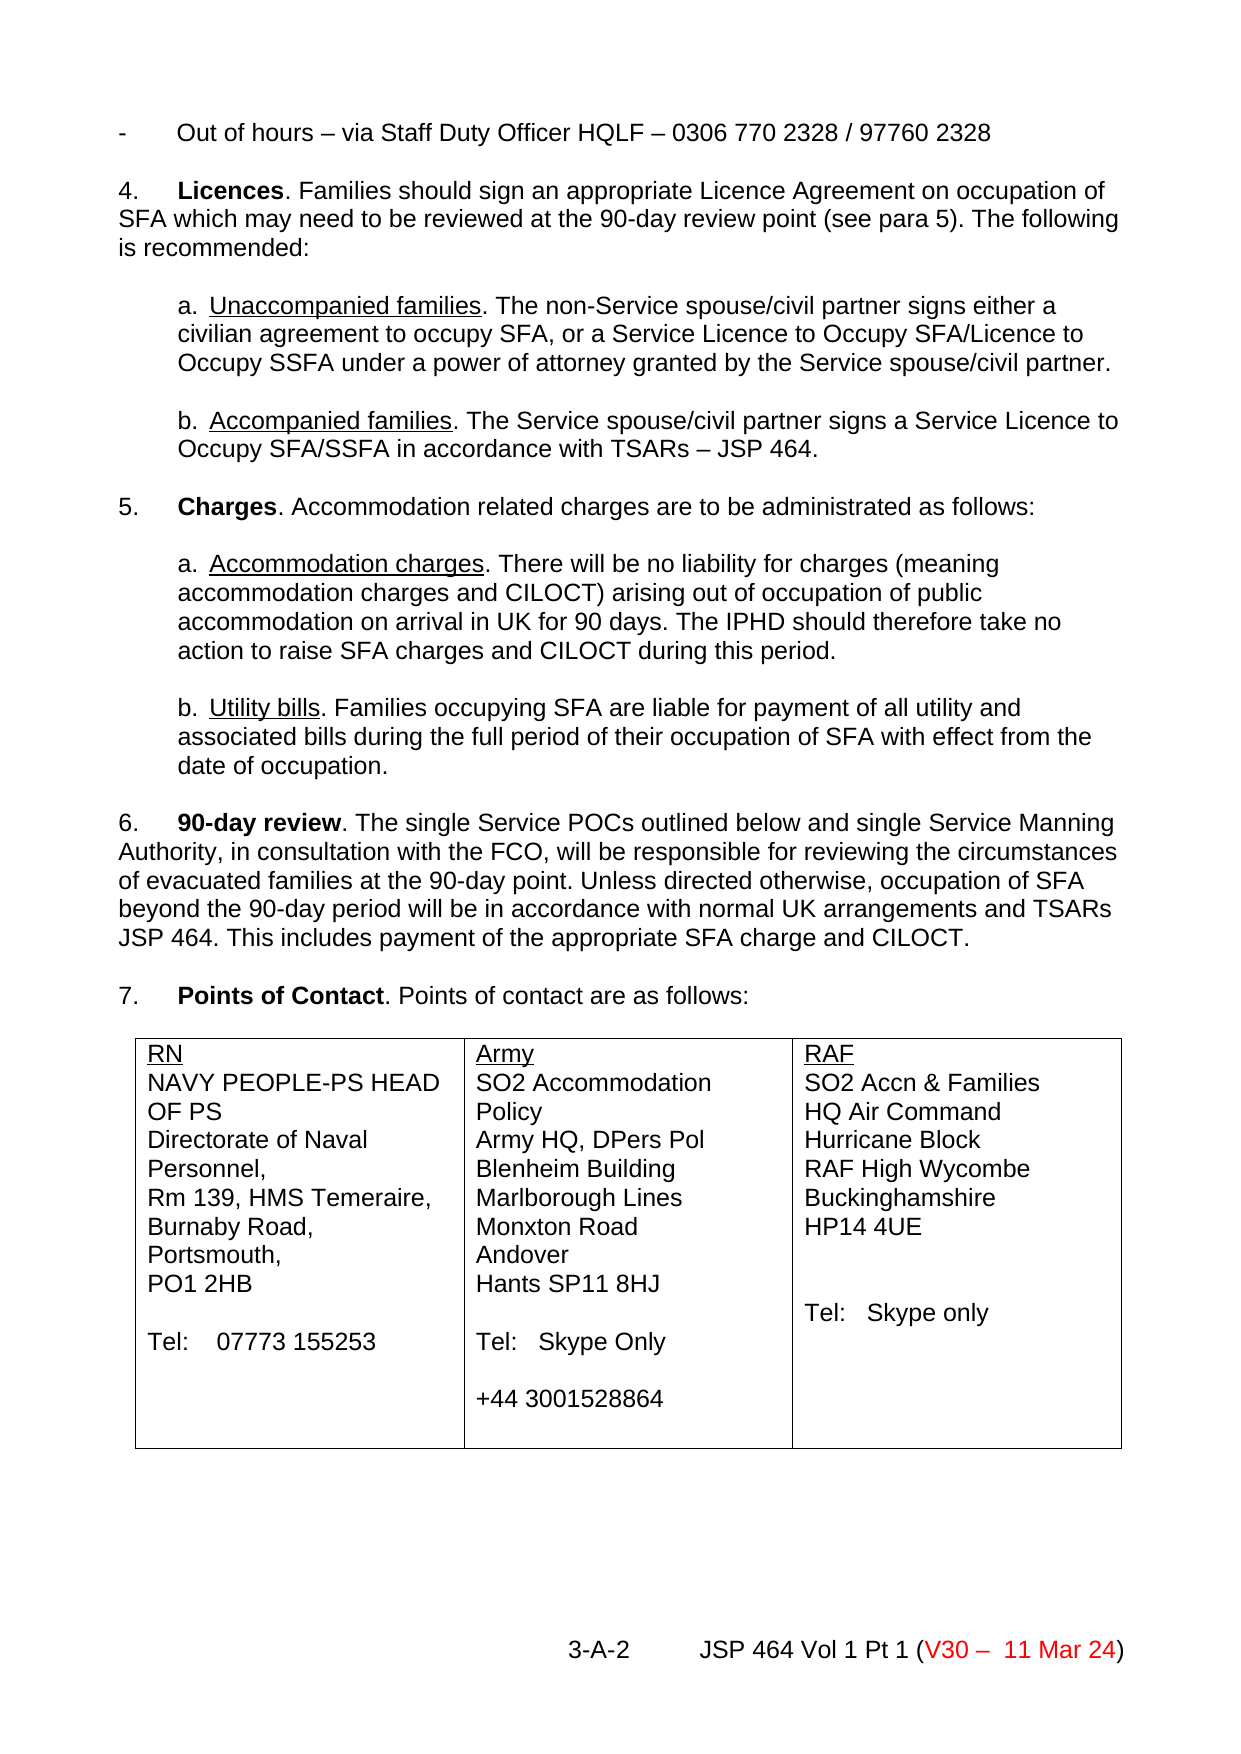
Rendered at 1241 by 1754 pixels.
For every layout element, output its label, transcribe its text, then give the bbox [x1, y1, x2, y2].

table_header RN NAVY PEOPLE-PS HEAD OF PS Directorate of Naval Personnel, Rm 139, HMS Temeraire, Burnaby Road, Portsmouth, PO1 2HB Tel: 07773 155253 [136, 1039, 464, 1448]
text - Out of hours – via Staff Duty Officer HQLF – 0306 770 2328 / 97760 2328 [118, 118, 1122, 147]
list Utility bills. Families occupying SFA are liable for payment of all utility and associated bills during the full period of their occupation of SFA with effect from the date of occupation. [177, 693, 1122, 779]
list Accommodation charges. There will be no liability for charges (meaning accommodation charges and CILOCT) arising out of occupation of public accommodation on arrival in UK for 90 days. The IPHD should therefore take no action to raise SFA charges and CILOCT during this period. [177, 549, 1122, 664]
list Unaccompanied families. The non-Service spouse/civil partner signs either a civilian agreement to occupy SFA, or a Service Licence to Occupy SFA/Licence to Occupy SSFA under a power of attorney granted by the Service spouse/civil partner. [177, 291, 1122, 377]
list Charges. Accommodation related charges are to be administrated as follows: [118, 492, 1122, 521]
table_header Army SO2 Accommodation Policy Army HQ, DPers Pol Blenheim Building Marlborough Lines Monxton Road Andover Hants SP11 8HJ Tel: Skype Only +44 3001528864 [465, 1039, 792, 1448]
table_header RAF SO2 Accn & Families HQ Air Command Hurricane Block RAF High Wycombe Buckinghamshire HP14 4UE Tel: Skype only [793, 1039, 1121, 1448]
list 90-day review. The single Service POCs outlined below and single Service Manning Authority, in consultation with the FCO, will be responsible for reviewing the circumstances of evacuated families at the 90-day point. Unless directed otherwise, occupation of SFA beyond the 90-day period will be in accordance with normal UK arrangements and TSARs JSP 464. This includes payment of the appropriate SFA charge and CILOCT. [118, 808, 1122, 952]
list Licences. Families should sign an appropriate Licence Agreement on occupation of SFA which may need to be reviewed at the 90-day review point (see para 5). The following is recommended: [118, 176, 1122, 262]
list Points of Contact. Points of contact are as follows: [118, 981, 1122, 1009]
list Accompanied families. The Service spouse/civil partner signs a Service Licence to Occupy SFA/SSFA in accordance with TSARs – JSP 464. [177, 406, 1122, 463]
